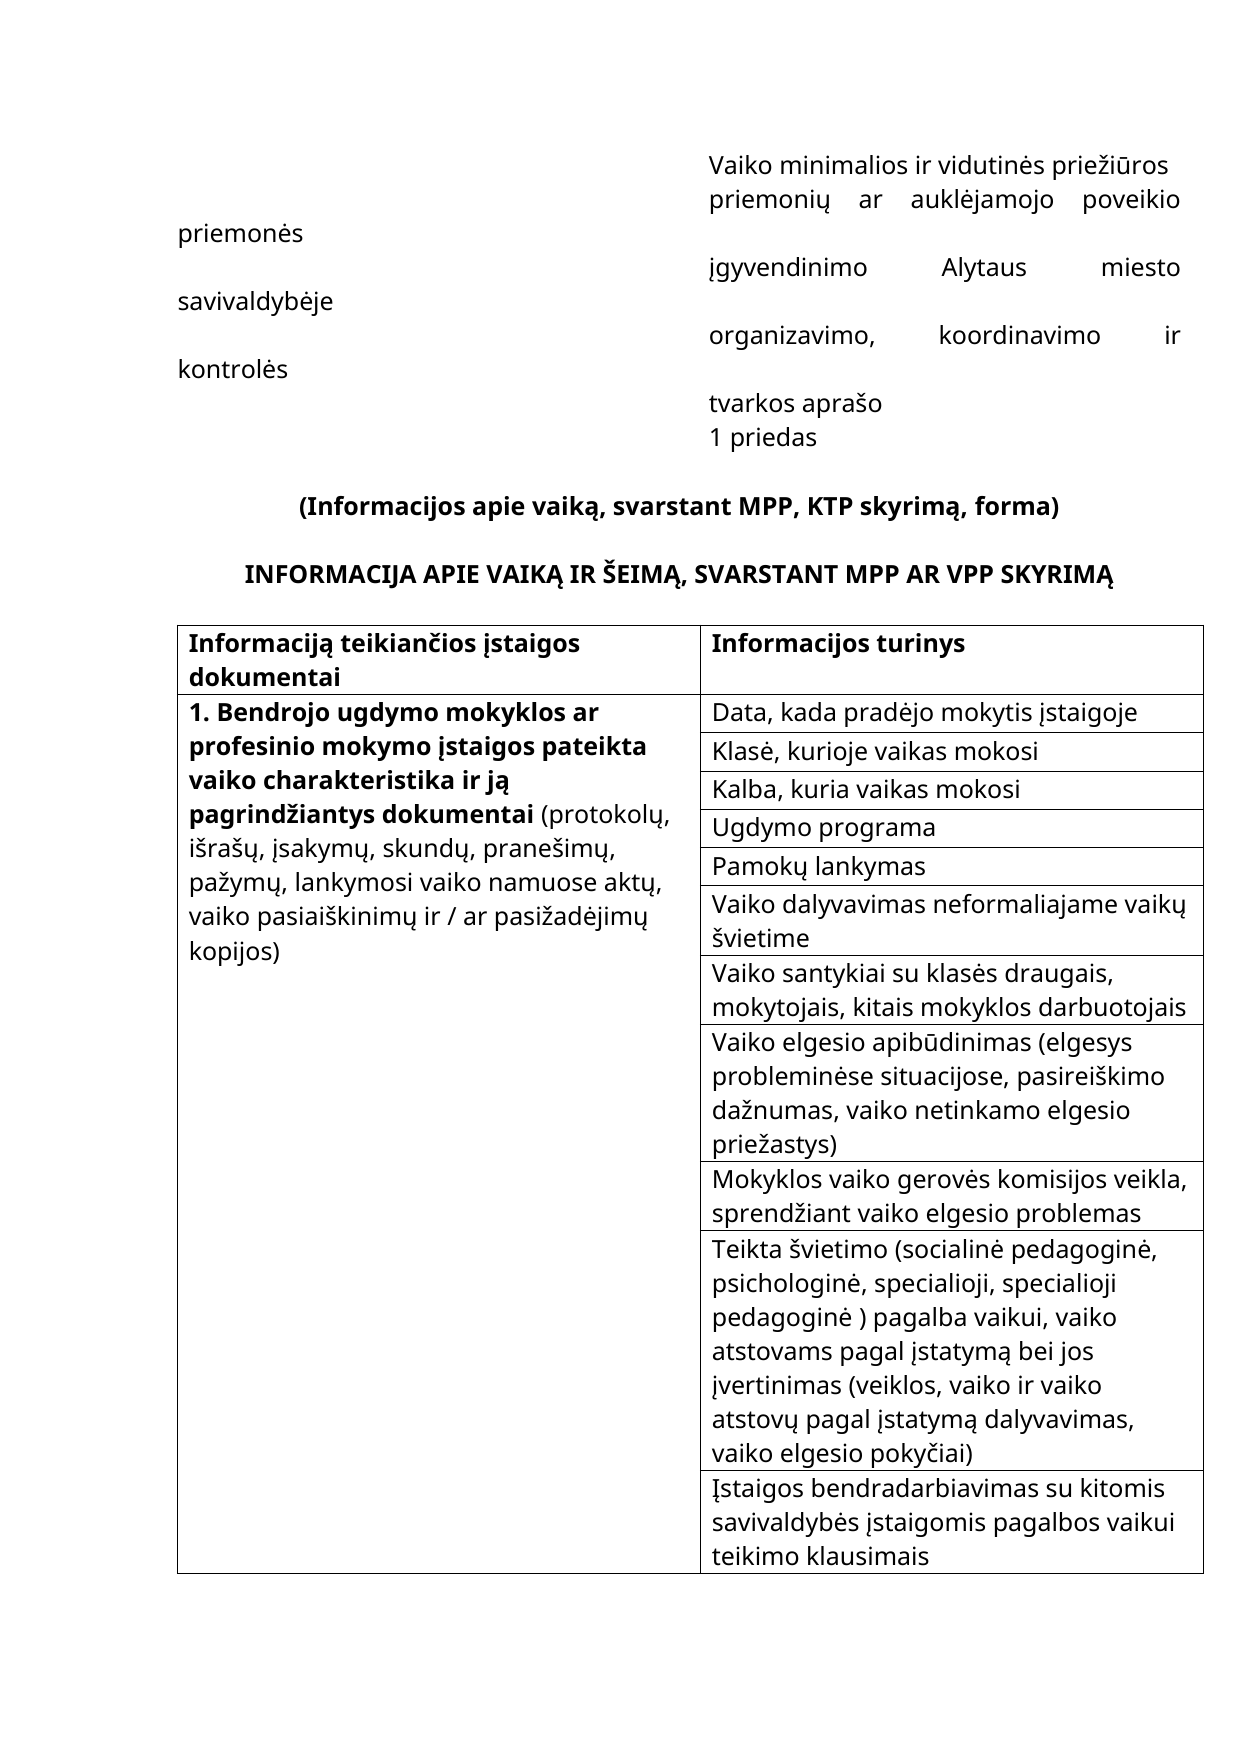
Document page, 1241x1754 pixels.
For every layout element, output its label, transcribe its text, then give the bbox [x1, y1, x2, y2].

text INFORMACIJA APIE VAIKĄ IR ŠEIMĄ, SVARSTANT MPP AR VPP SKYRIMĄ [177, 556, 1181, 590]
table_cell 1. Bendrojo ugdymo mokyklos ar profesinio mokymo įstaigos pateikta vaiko charakteristika ir ją pagrindžiantys dokumentai (protokolų, išrašų, įsakymų, skundų, pranešimų, pažymų, lankymosi vaiko namuose aktų, vaiko pasiaiškinimų ir / ar pasižadėjimų kopijos) [178, 695, 700, 1573]
table_header Informacijos turinys [701, 626, 1203, 694]
text Vaiko minimalios ir vidutinės priežiūros [177, 148, 1181, 182]
text tvarkos aprašo [177, 386, 1181, 420]
table_cell Kalba, kuria vaikas mokosi [701, 772, 1203, 809]
table_cell Vaiko dalyvavimas neformaliajame vaikų švietime [701, 886, 1203, 954]
table_cell Data, kada pradėjo mokytis įstaigoje [701, 695, 1203, 732]
text 1 priedas [177, 420, 1181, 454]
table_cell Teikta švietimo (socialinė pedagoginė, psichologinė, specialioji, specialioji pedagoginė ) pagalba vaikui, vaiko atstovams pagal įstatymą bei jos įvertinimas (veiklos, vaiko ir vaiko atstovų pagal įstatymą dalyvavimas, vaiko elgesio pokyčiai) [701, 1231, 1203, 1470]
table_cell Ugdymo programa [701, 810, 1203, 847]
text įgyvendinimo Alytaus miesto savivaldybėje [177, 250, 1181, 318]
table_cell Mokyklos vaiko gerovės komisijos veikla, sprendžiant vaiko elgesio problemas [701, 1162, 1203, 1230]
table_cell Vaiko elgesio apibūdinimas (elgesys probleminėse situacijose, pasireiškimo dažnumas, vaiko netinkamo elgesio priežastys) [701, 1025, 1203, 1161]
text organizavimo, koordinavimo ir kontrolės [177, 318, 1181, 386]
text (Informacijos apie vaiką, svarstant MPP, KTP skyrimą, forma) [177, 488, 1181, 522]
text priemonių ar auklėjamojo poveikio priemonės [177, 182, 1181, 250]
table_cell Vaiko santykiai su klasės draugais, mokytojais, kitais mokyklos darbuotojais [701, 956, 1203, 1024]
table_cell Pamokų lankymas [701, 848, 1203, 885]
table_header Informaciją teikiančios įstaigos dokumentai [178, 626, 700, 694]
table_cell Klasė, kurioje vaikas mokosi [701, 733, 1203, 771]
table_cell Įstaigos bendradarbiavimas su kitomis savivaldybės įstaigomis pagalbos vaikui teikimo klausimais [701, 1471, 1203, 1573]
